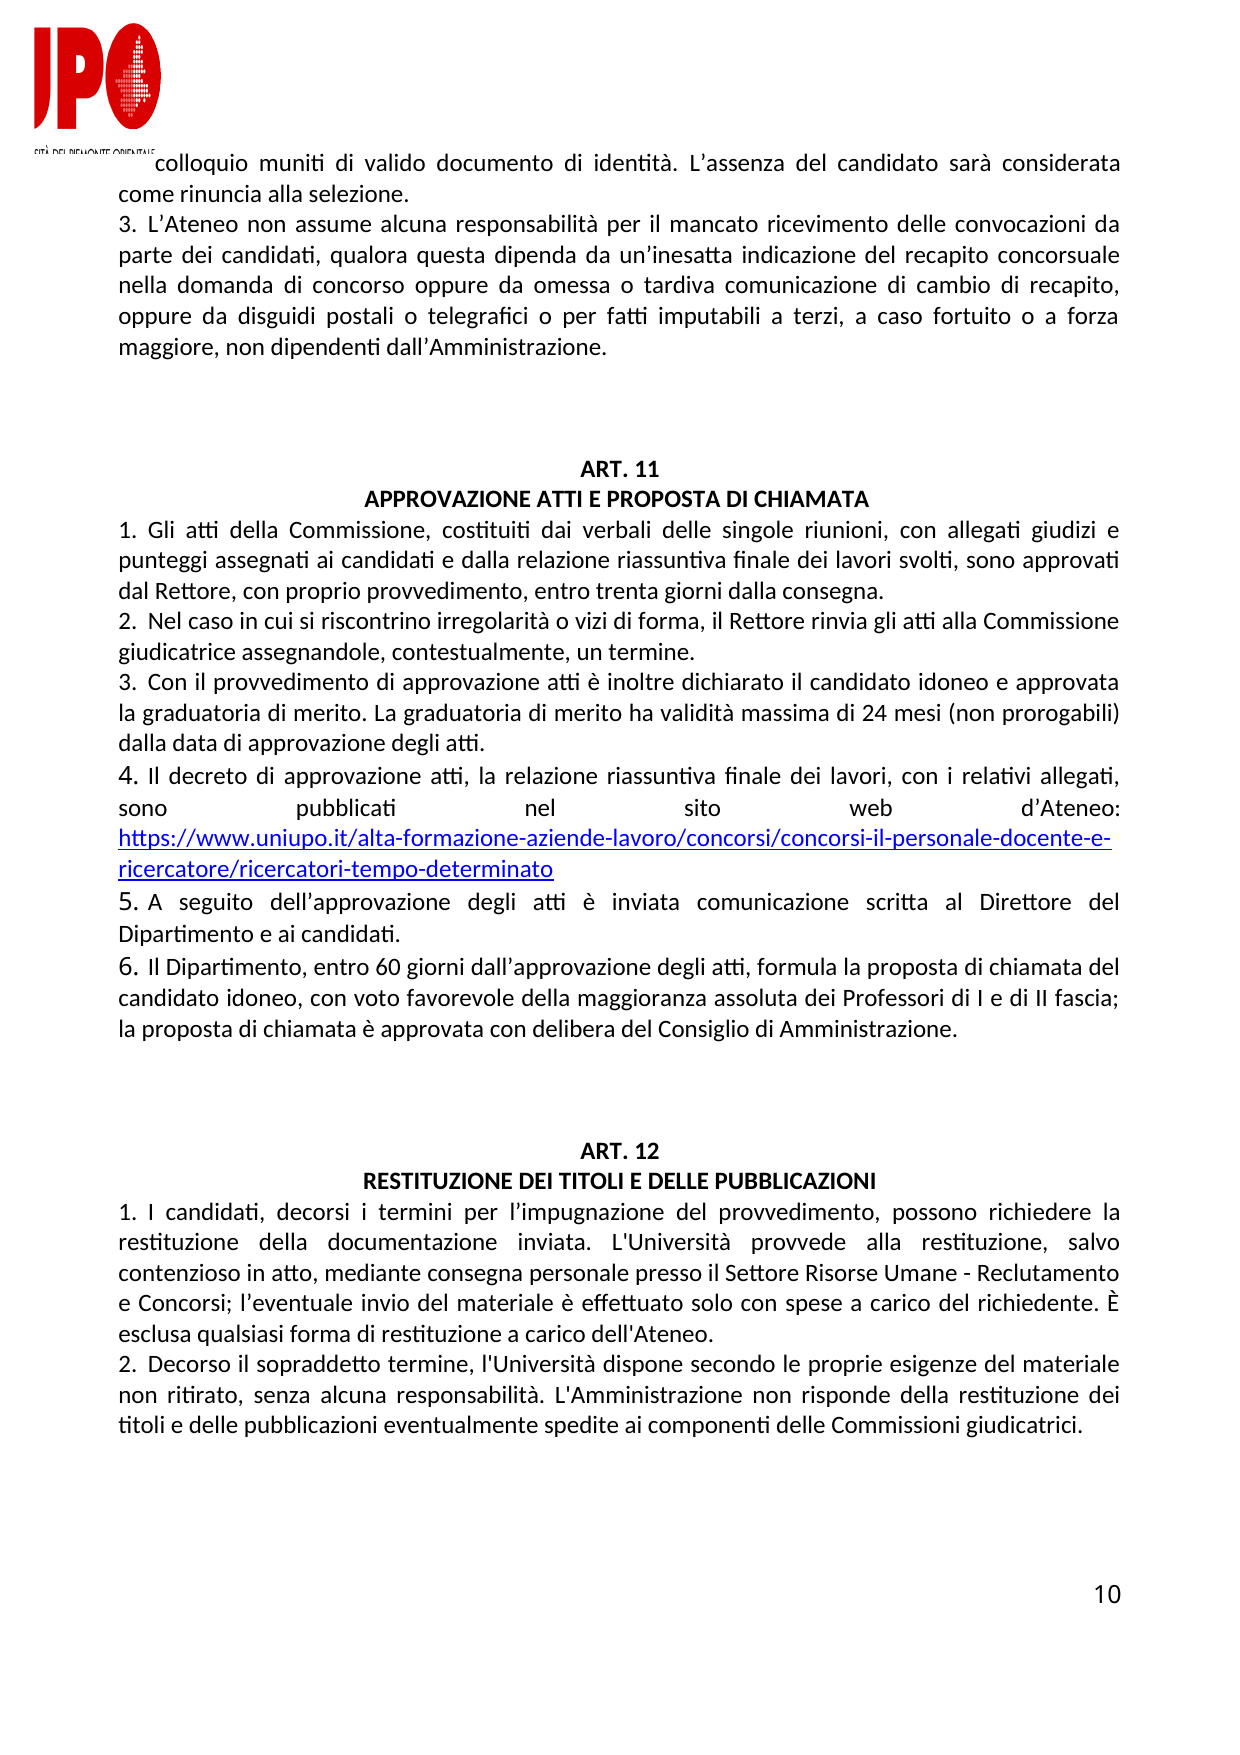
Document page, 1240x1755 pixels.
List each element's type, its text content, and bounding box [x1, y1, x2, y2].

text ART. 11 [118, 453, 1121, 483]
text APPROVAZIONE ATTI E PROPOSTA DI CHIAMATA [118, 483, 1121, 514]
list colloquio muniti di valido documento di identità. L’assenza del candidato sarà considerata come rinuncia alla selezione. [118, 148, 1121, 209]
list Gli atti della Commissione, costituiti dai verbali delle singole riunioni, con allegati giudizi e punteggi assegnati ai candidati e dalla relazione riassuntiva finale dei lavori svolti, sono approvati dal Rettore, con proprio provvedimento, entro trenta giorni dalla consegna. [118, 514, 1121, 605]
list Il decreto di approvazione atti, la relazione riassuntiva finale dei lavori, con i relativi allegati, sono pubblicati nel sito web d’Ateneo: https://www.uniupo.it/alta-formazione-aziende-lavoro/concorsi/concorsi-il-personale-docente-e-ricercatore/ricercatori-tempo-determinato [118, 758, 1121, 884]
text ART. 12 [118, 1135, 1121, 1165]
list Nel caso in cui si riscontrino irregolarità o vizi di forma, il Rettore rinvia gli atti alla Commissione giudicatrice assegnandole, contestualmente, un termine. [118, 605, 1121, 666]
list L’Ateneo non assume alcuna responsabilità per il mancato ricevimento delle convocazioni da parte dei candidati, qualora questa dipenda da un’inesatta indicazione del recapito concorsuale nella domanda di concorso oppure da omessa o tardiva comunicazione di cambio di recapito, oppure da disguidi postali o telegrafici o per fatti imputabili a terzi, a caso fortuito o a forza maggiore, non dipendenti dall’Amministrazione. [118, 209, 1121, 361]
list Il Dipartimento, entro 60 giorni dall’approvazione degli atti, formula la proposta di chiamata del candidato idoneo, con voto favorevole della maggioranza assoluta dei Professori di I e di II fascia; la proposta di chiamata è approvata con delibera del Consiglio di Amministrazione. [118, 948, 1121, 1043]
list Decorso il sopraddetto termine, l'Università dispone secondo le proprie esigenze del materiale non ritirato, senza alcuna responsabilità. L'Amministrazione non risponde della restituzione dei titoli e delle pubblicazioni eventualmente spedite ai componenti delle Commissioni giudicatrici. [118, 1348, 1121, 1440]
list A seguito dell’approvazione degli atti è inviata comunicazione scritta al Direttore del Dipartimento e ai candidati. [118, 884, 1121, 948]
list Con il provvedimento di approvazione atti è inoltre dichiarato il candidato idoneo e approvata la graduatoria di merito. La graduatoria di merito ha validità massima di 24 mesi (non prorogabili) dalla data di approvazione degli atti. [118, 666, 1121, 758]
list I candidati, decorsi i termini per l’impugnazione del provvedimento, possono richiedere la restituzione della documentazione inviata. L'Università provvede alla restituzione, salvo contenzioso in atto, mediante consegna personale presso il Settore Risorse Umane - Reclutamento e Concorsi; l’eventuale invio del materiale è effettuato solo con spese a carico del richiedente. È esclusa qualsiasi forma di restituzione a carico dell'Ateneo. [118, 1196, 1121, 1348]
text RESTITUZIONE DEI TITOLI E DELLE PUBBLICAZIONI [118, 1165, 1121, 1196]
